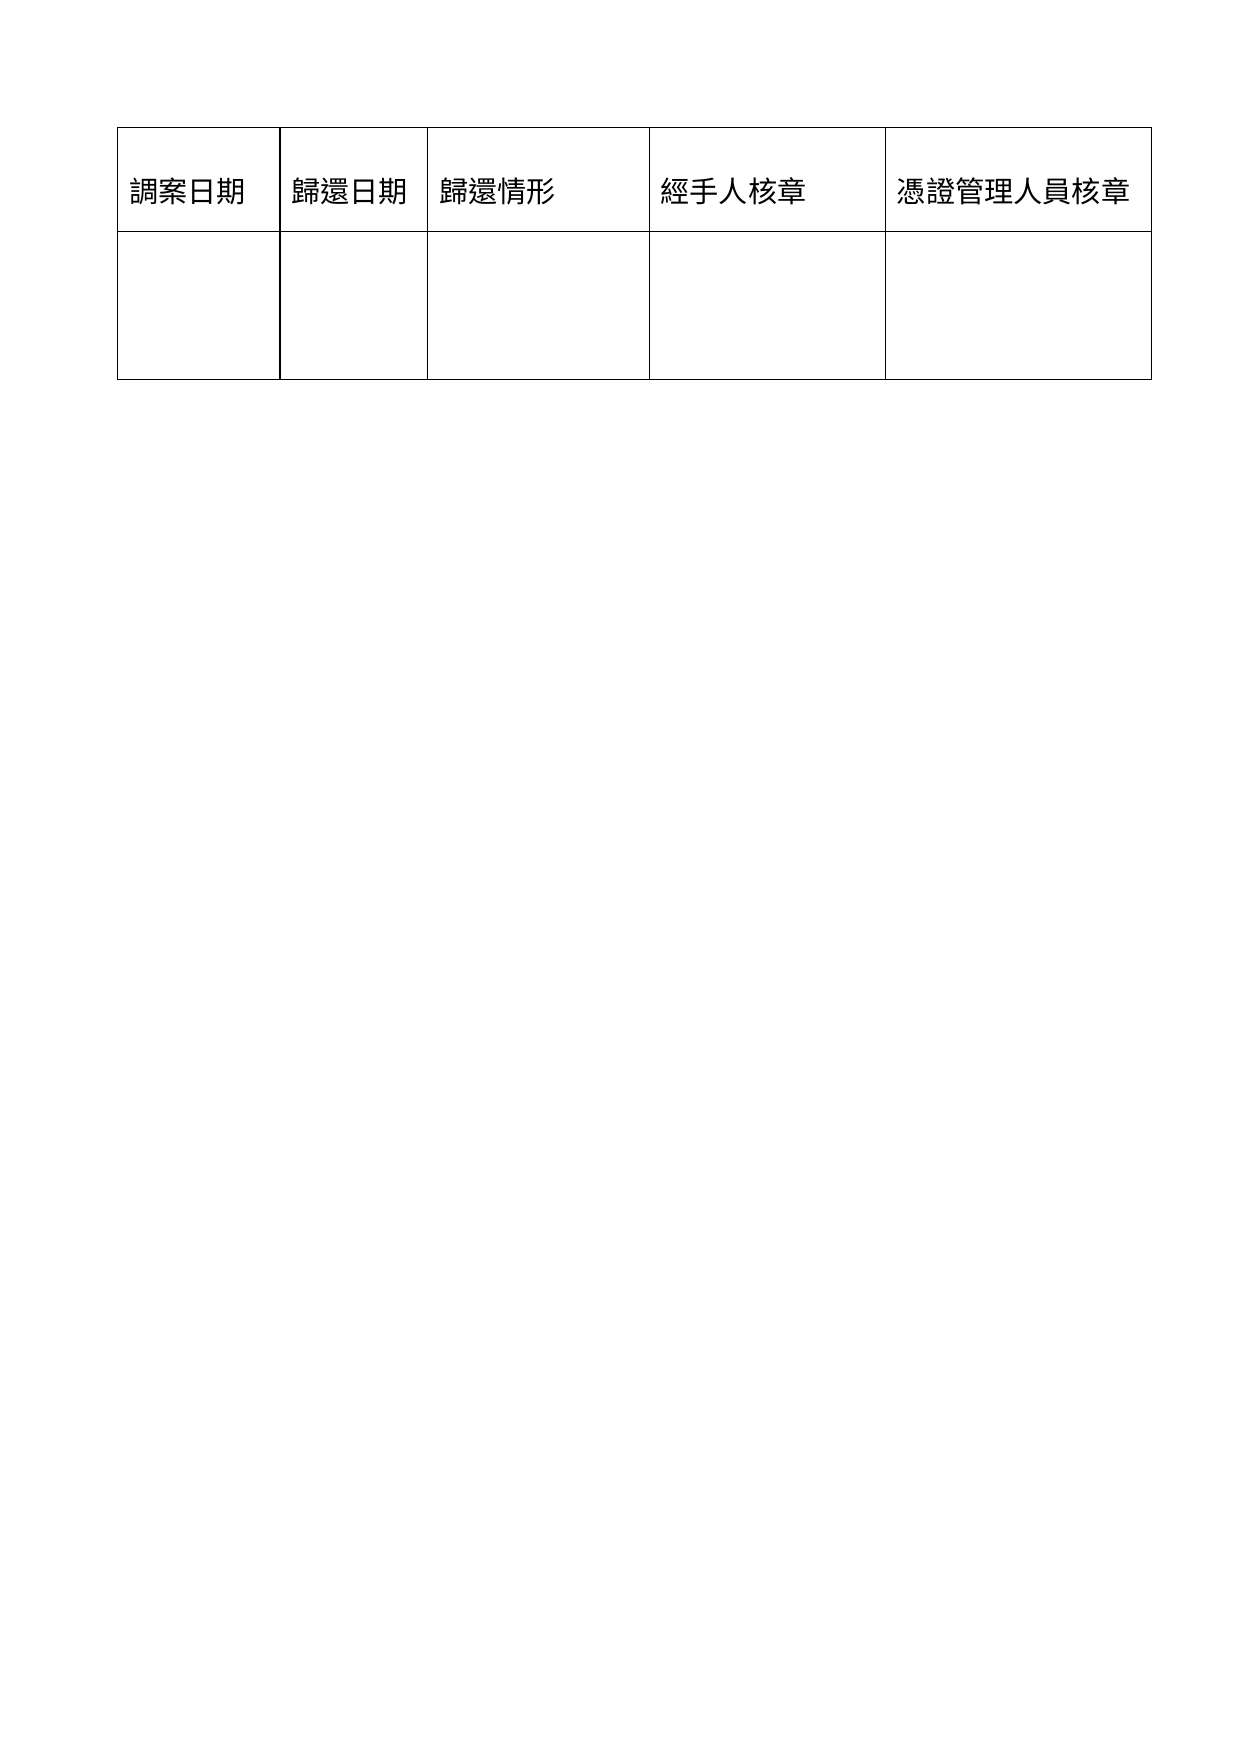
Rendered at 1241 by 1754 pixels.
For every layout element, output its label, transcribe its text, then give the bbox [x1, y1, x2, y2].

table_cell [886, 232, 1151, 379]
table_cell 歸還情形 [428, 128, 649, 231]
table_cell [428, 232, 649, 379]
table_cell 調案日期 [118, 128, 279, 231]
table_cell [118, 232, 279, 379]
table_cell 歸還日期 [281, 128, 427, 231]
table_cell 經手人核章 [650, 128, 885, 231]
table_cell [281, 232, 427, 379]
table_cell 憑證管理人員核章 [886, 128, 1151, 231]
table_cell [650, 232, 885, 379]
